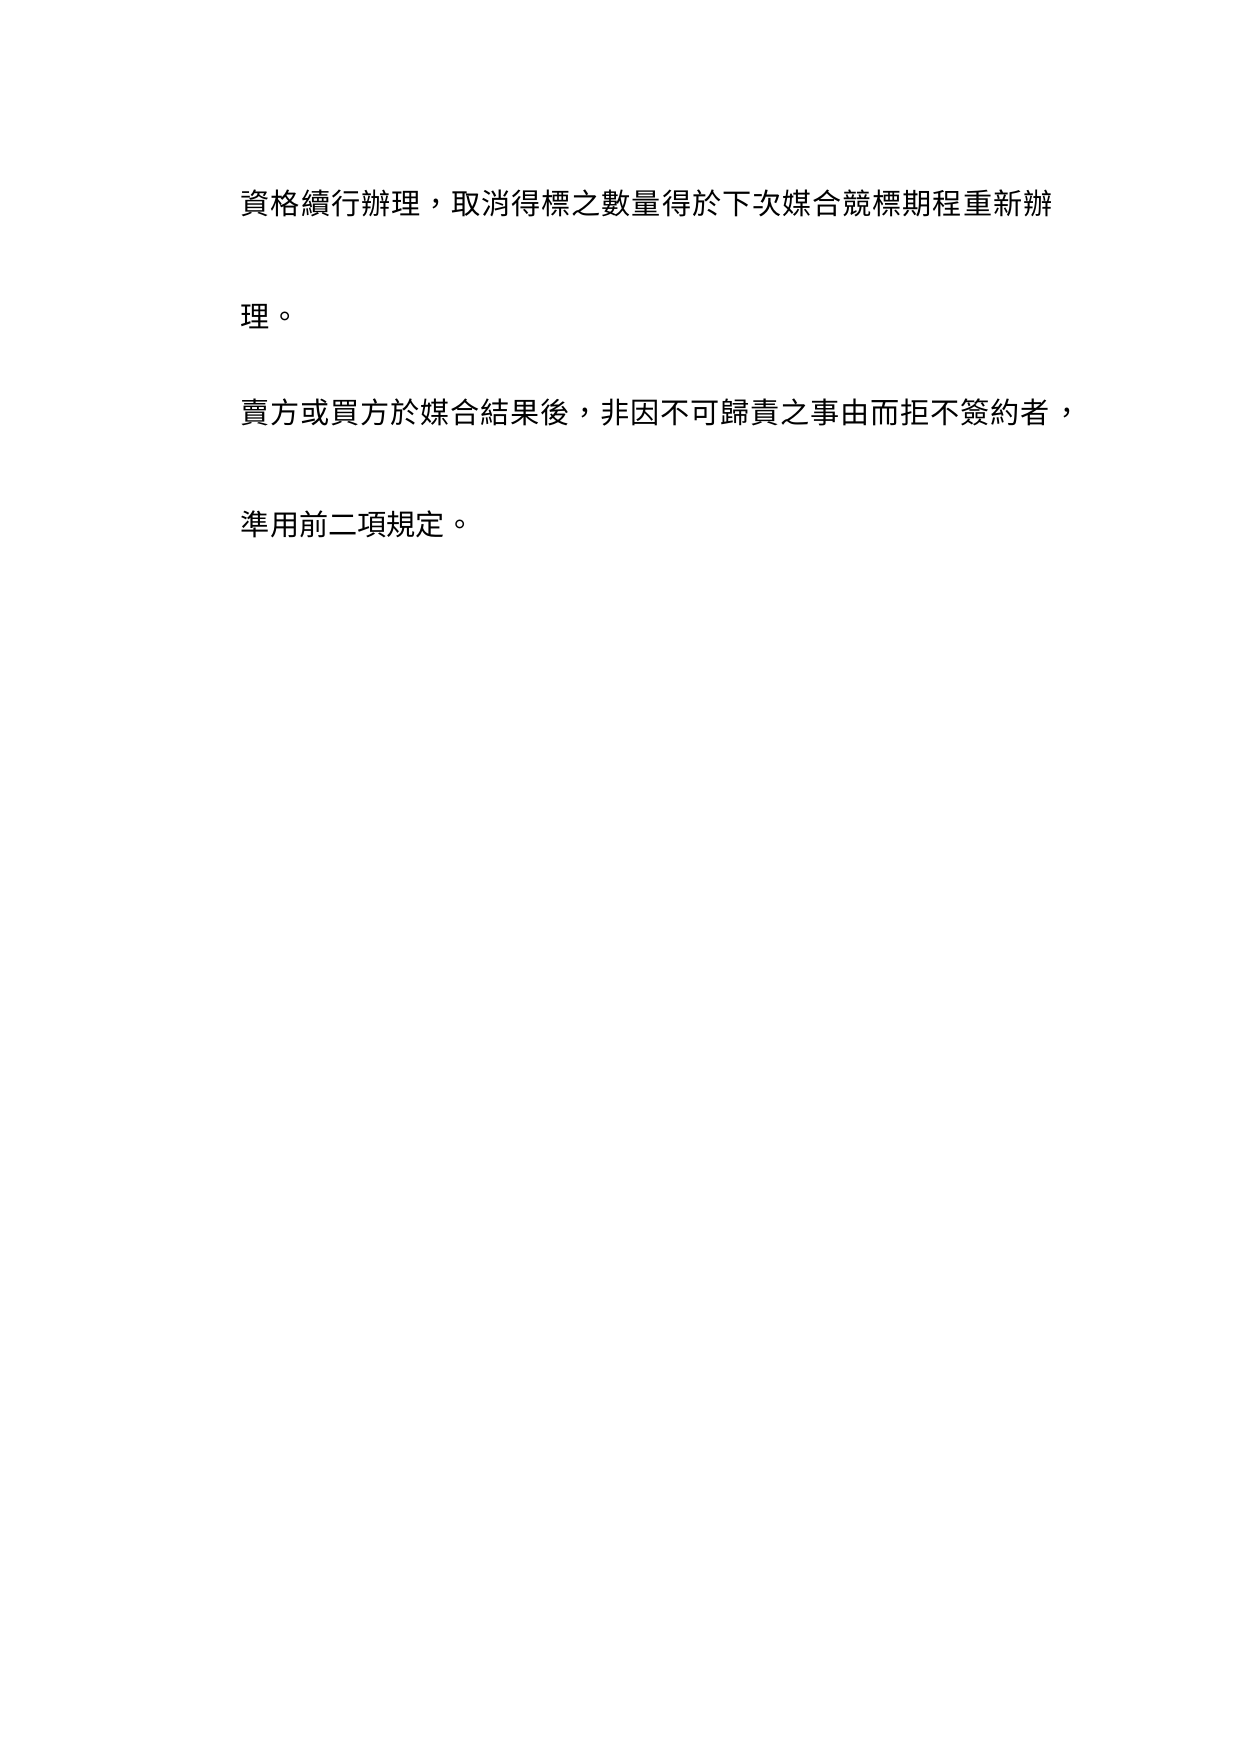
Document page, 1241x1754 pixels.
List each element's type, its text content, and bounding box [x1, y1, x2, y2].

list 賣方或買方於媒合結果後，非因不可歸責之事由而拒不簽約者，準用前二項規定。 [241, 373, 1053, 561]
list 資格續行辦理，取消得標之數量得於下次媒合競標期程重新辦理。 [241, 164, 1053, 352]
